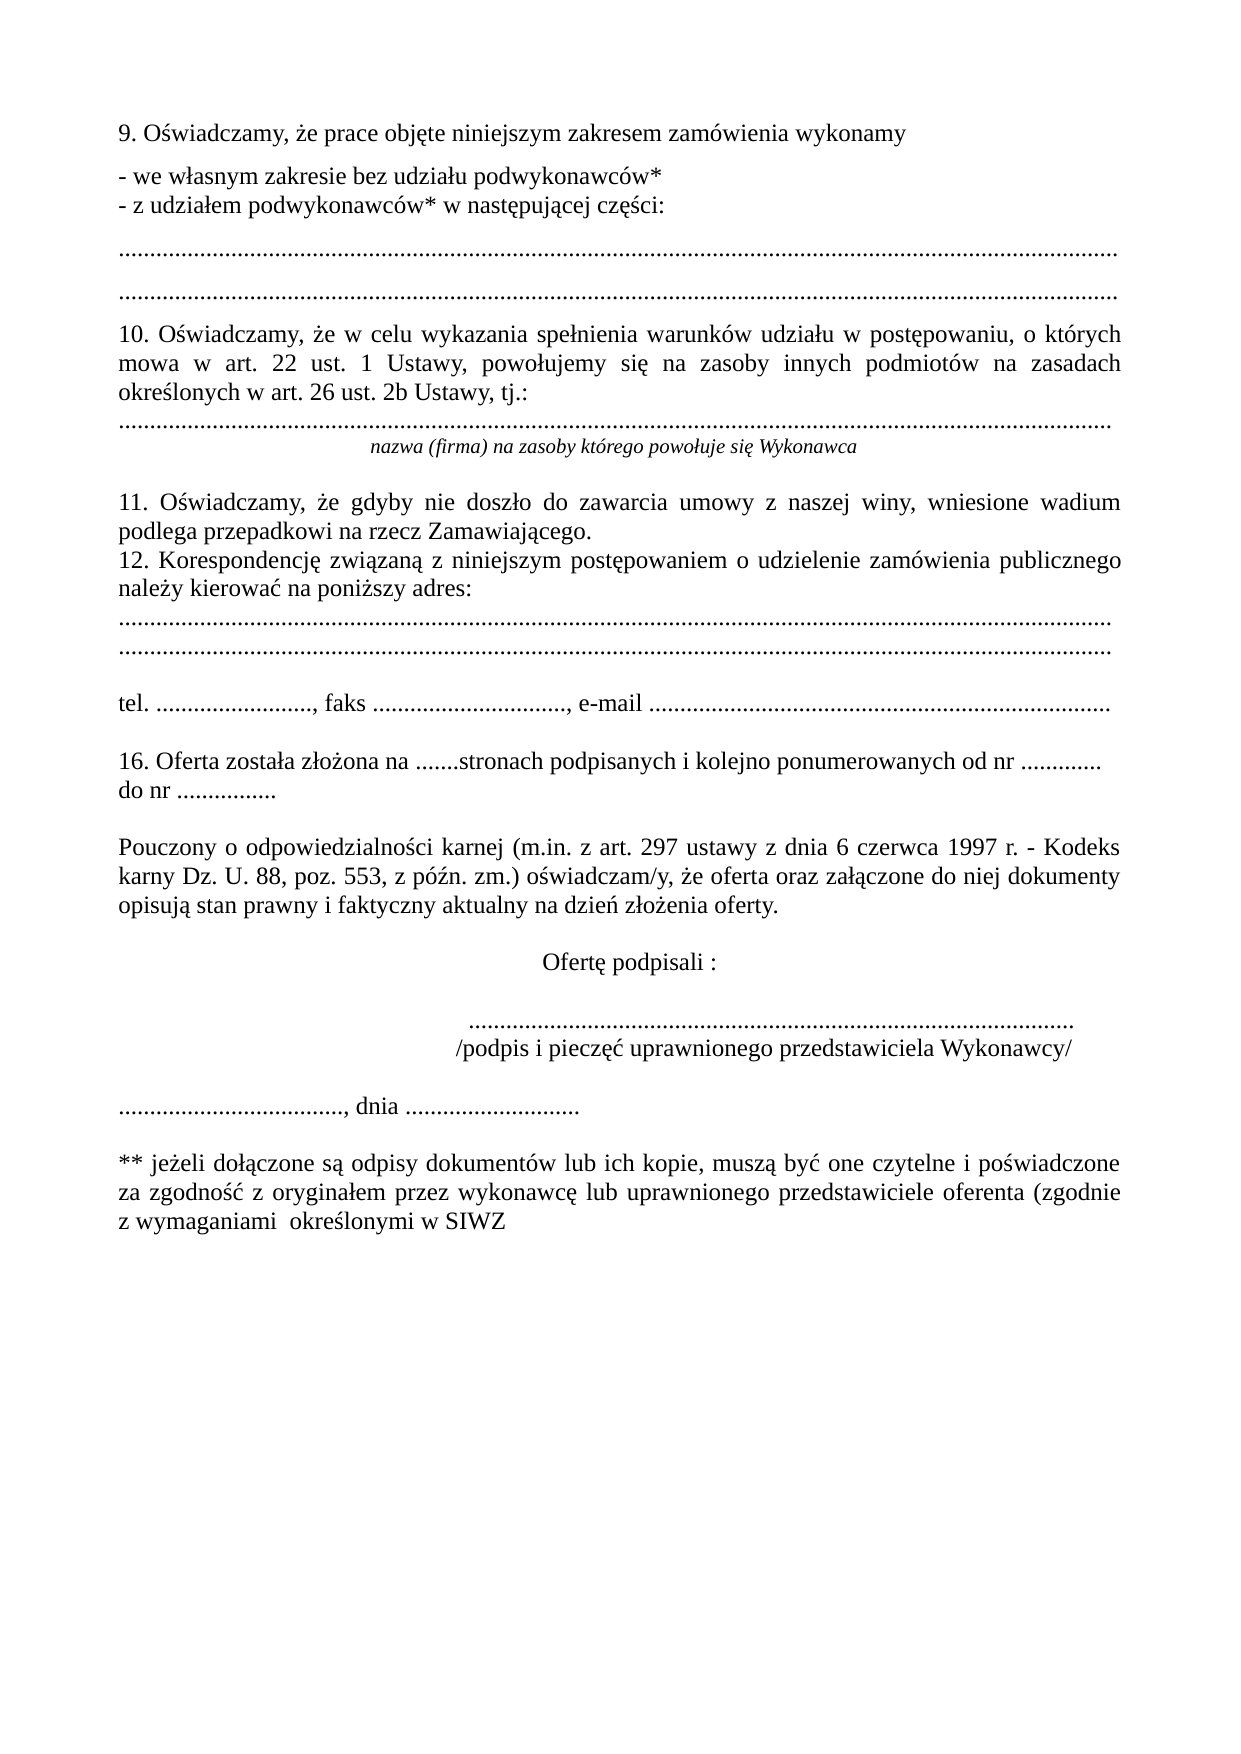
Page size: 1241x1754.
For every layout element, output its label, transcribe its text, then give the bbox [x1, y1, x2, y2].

text /podpis i pieczęć uprawnionego przedstawiciela Wykonawcy/ [118, 1033, 1122, 1062]
text 11. Oświadczamy, że gdyby nie doszło do zawarcia umowy z naszej winy, wniesione wadium podlega przepadkowi na rzecz Zamawiającego. [118, 487, 1122, 545]
text ** jeżeli dołączone są odpisy dokumentów lub ich kopie, muszą być one czytelne i poświadczone za zgodność z oryginałem przez wykonawcę lub uprawnionego przedstawiciele oferenta (zgodnie z wymaganiami określonymi w SIWZ [118, 1148, 1122, 1235]
text 10. Oświadczamy, że w celu wykazania spełnienia warunków udziału w postępowaniu, o których mowa w art. 22 ust. 1 Ustawy, powołujemy się na zasoby innych podmiotów na zasadach określonych w art. 26 ust. 2b Ustawy, tj.: [118, 319, 1122, 406]
text tel. ........................., faks ..............................., e-mail .......................................................................... [118, 688, 1122, 717]
text ............................................................................................................................................................... [118, 406, 1122, 434]
text Pouczony o odpowiedzialności karnej (m.in. z art. 297 ustawy z dnia 6 czerwca 1997 r. - Kodeks karny Dz. U. 88, poz. 553, z późn. zm.) oświadczam/y, że oferta oraz załączone do niej dokumenty opisują stan prawny i faktyczny aktualny na dzień złożenia oferty. [118, 832, 1122, 918]
text nazwa (firma) na zasoby którego powołuje się Wykonawca [118, 434, 1122, 458]
text 9. Oświadczamy, że prace objęte niniejszym zakresem zamówienia wykonamy [118, 118, 1122, 147]
text ................................................................................................. [118, 1005, 1122, 1033]
text - we własnym zakresie bez udziału podwykonawców* [118, 161, 1122, 190]
text Ofertę podpisali : [118, 947, 1122, 976]
text ............................................................................................................................................................... [118, 631, 1122, 660]
text ...................................., dnia ............................ [118, 1091, 1122, 1120]
text 12. Korespondencję związaną z niniejszym postępowaniem o udzielenie zamówienia publicznego należy kierować na poniższy adres: [118, 545, 1122, 602]
text 16. Oferta została złożona na .......stronach podpisanych i kolejno ponumerowanych od nr ............. do nr ................ [118, 746, 1122, 803]
text - z udziałem podwykonawców* w następującej części: ................................................................................................................................................................................................................................................................................................................................ [118, 190, 1122, 305]
text ............................................................................................................................................................... [118, 602, 1122, 631]
